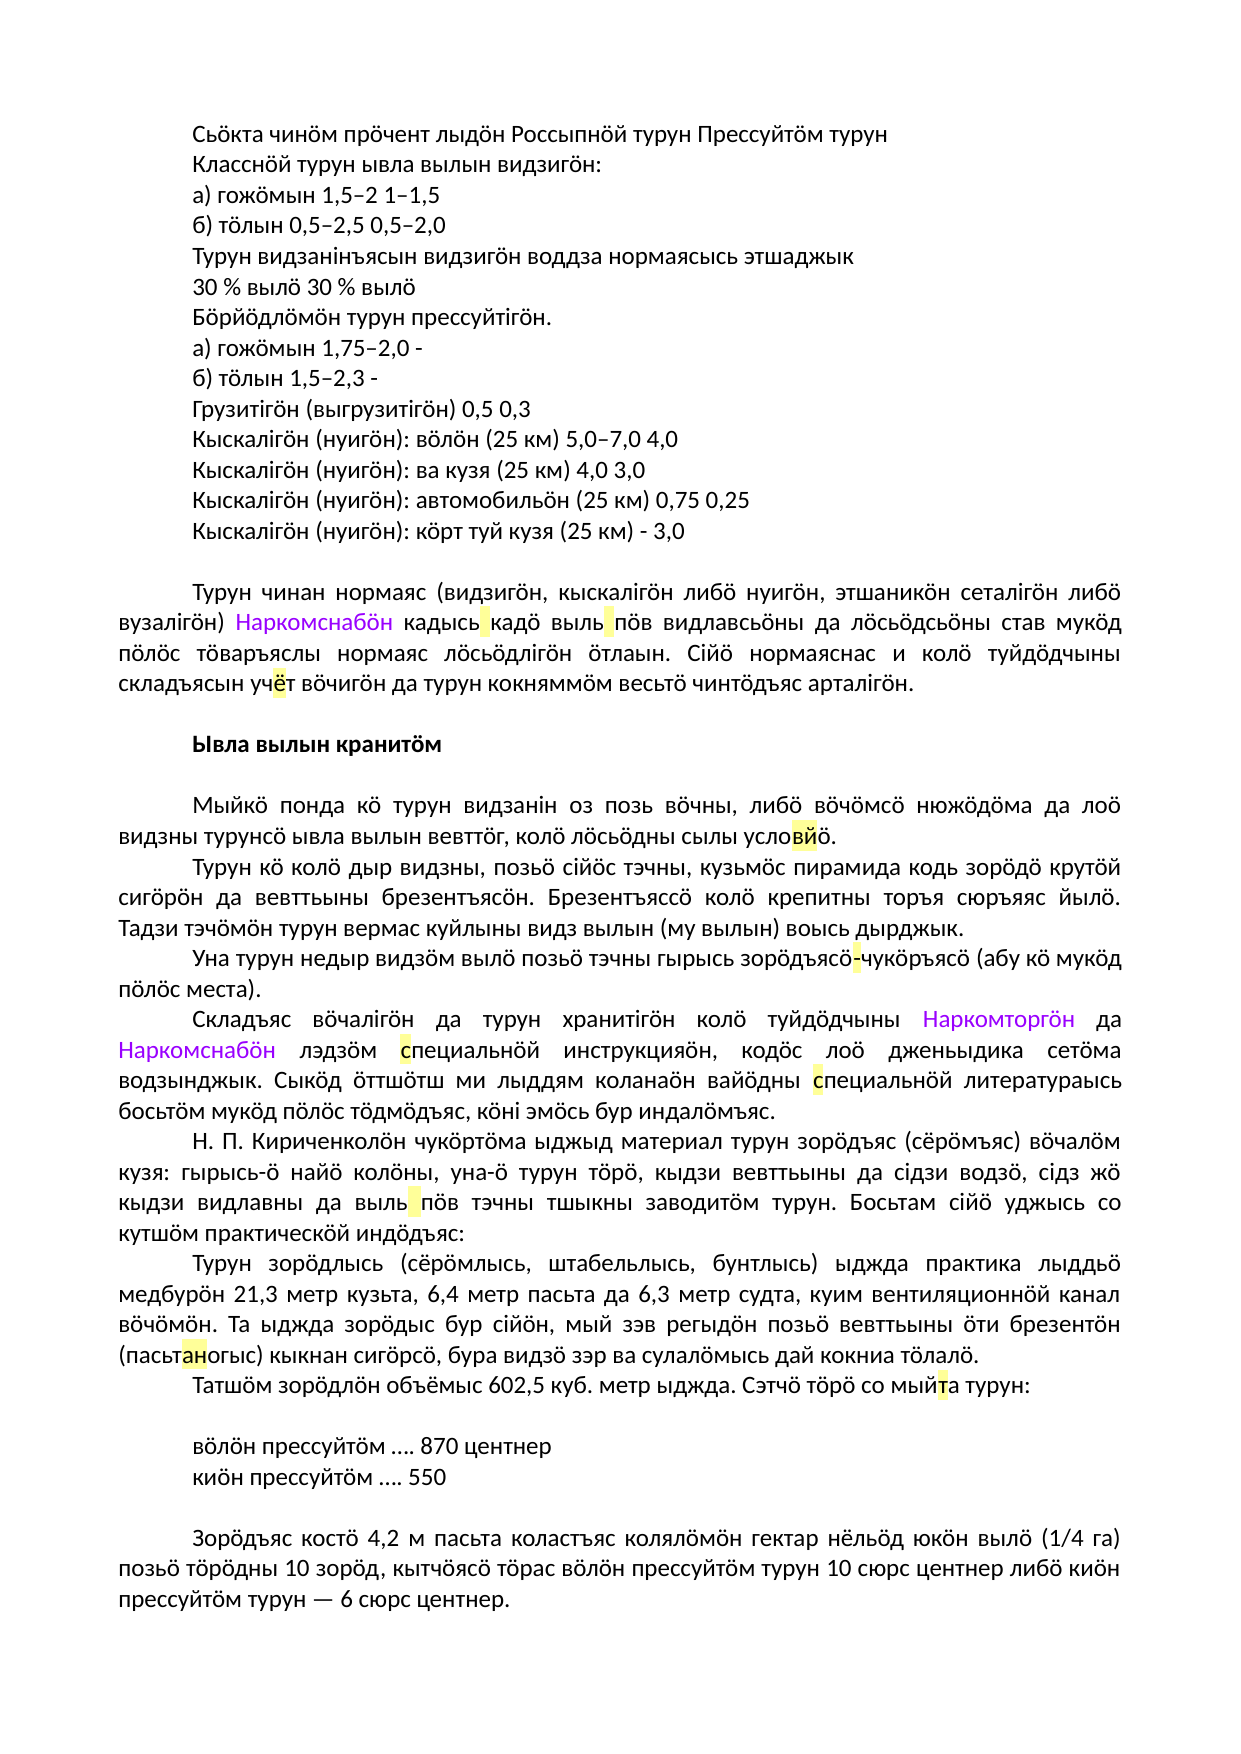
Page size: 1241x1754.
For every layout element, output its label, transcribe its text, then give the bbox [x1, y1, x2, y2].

text Турун чинан нормаяс (видзигӧн, кыскалігӧн либӧ нуигӧн, этшаникӧн сеталігӧн либӧ вузалігӧн) Наркомснабӧн кадысь кадӧ выль пӧв видлавсьӧны да лӧсьӧдсьӧны став мукӧд пӧлӧс тӧваръяслы нормаяс лӧсьӧдлігӧн ӧтлаын. Сійӧ нормаяснас и колӧ туйдӧдчыны складъясын учёт вӧчигӧн да турун кокняммӧм весьтӧ чинтӧдъяс арталігӧн. [118, 576, 1122, 698]
text Турун видзанінъясын видзигӧн воддза нормаясысь этшаджык [118, 240, 1122, 271]
text а) гожӧмын 1,75–2,0 - [118, 332, 1122, 362]
text Уна турун недыр видзӧм вылӧ позьӧ тэчны гырысь зорӧдъясӧ-чукӧръясӧ (абу кӧ мукӧд пӧлӧс места). [118, 942, 1122, 1003]
text Кыскалігӧн (нуигӧн): ва кузя (25 км) 4,0 3,0 [118, 454, 1122, 484]
text Ывла вылын кранитӧм [118, 728, 1122, 759]
text Складъяс вӧчалігӧн да турун хранитігӧн колӧ туйдӧдчыны Наркомторгӧн да Наркомснабӧн лэдзӧм специальнӧй инструкцияӧн, кодӧс лоӧ дженьыдика сетӧма водзынджык. Сыкӧд ӧттшӧтш ми лыддям коланаӧн вайӧдны специальнӧй литератураысь босьтӧм мукӧд пӧлӧс тӧдмӧдъяс, кӧні эмӧсь бур индалӧмъяс. [118, 1003, 1122, 1125]
text Бӧрйӧдлӧмӧн турун прессуйтігӧн. [118, 301, 1122, 332]
text а) гожӧмын 1,5–2 1–1,5 [118, 179, 1122, 210]
text Класснӧй турун ывла вылын видзигӧн: [118, 149, 1122, 179]
text б) тӧлын 1,5–2,3 - [118, 362, 1122, 393]
text Мыйкӧ понда кӧ турун видзанін оз позь вӧчны, либӧ вӧчӧмсӧ нюжӧдӧма да лоӧ видзны турунсӧ ывла вылын вевттӧг, колӧ лӧсьӧдны сылы условйӧ. [118, 789, 1122, 851]
text Зорӧдъяс костӧ 4,2 м пасьта коластъяс колялӧмӧн гектар нёльӧд юкӧн вылӧ (1/4 га) позьӧ тӧрӧдны 10 зорӧд, кытчӧясӧ тӧрас вӧлӧн прессуйтӧм турун 10 сюрс центнер либӧ киӧн прессуйтӧм турун — 6 сюрс центнер. [118, 1522, 1122, 1614]
text Грузитігӧн (выгрузитігӧн) 0,5 0,3 [118, 393, 1122, 423]
text Турун зорӧдлысь (сёрӧмлысь, штабельлысь, бунтлысь) ыджда практика лыддьӧ медбурӧн 21,3 метр кузьта, 6,4 метр пасьта да 6,3 метр судта, куим вентиляционнӧй канал вӧчӧмӧн. Та ыджда зорӧдыс бур сійӧн, мый зэв регыдӧн позьӧ вевттьыны ӧти брезентӧн (пасьтаногыс) кыкнан сигӧрсӧ, бура видзӧ зэр ва сулалӧмысь дай кокниа тӧлалӧ. [118, 1247, 1122, 1369]
text вӧлӧн прессуйтӧм …. 870 центнер [118, 1431, 1122, 1461]
text Кыскалігӧн (нуигӧн): кӧрт туй кузя (25 км) - 3,0 [118, 515, 1122, 545]
text Кыскалігӧн (нуигӧн): вӧлӧн (25 км) 5,0–7,0 4,0 [118, 423, 1122, 454]
text 30 % вылӧ 30 % вылӧ [118, 271, 1122, 301]
text б) тӧлын 0,5–2,5 0,5–2,0 [118, 210, 1122, 240]
text Кыскалігӧн (нуигӧн): автомобильӧн (25 км) 0,75 0,25 [118, 484, 1122, 515]
text Сьӧкта чинӧм прӧчент лыдӧн Россыпнӧй турун Прессуйтӧм турун [118, 118, 1122, 149]
text Н. П. Кириченколӧн чукӧртӧма ыджыд материал турун зорӧдъяс (сёрӧмъяс) вӧчалӧм кузя: гырысь-ӧ найӧ колӧны, уна-ӧ турун тӧрӧ, кыдзи вевттьыны да сідзи водзӧ, сідз жӧ кыдзи видлавны да выль пӧв тэчны тшыкны заводитӧм турун. Босьтам сійӧ уджысь со кутшӧм практическӧй индӧдъяс: [118, 1125, 1122, 1247]
text киӧн прессуйтӧм …. 550 [118, 1461, 1122, 1492]
text Татшӧм зорӧдлӧн объёмыс 602,5 куб. метр ыджда. Сэтчӧ тӧрӧ со мыйта турун: [118, 1369, 1122, 1400]
text Турун кӧ колӧ дыр видзны, позьӧ сійӧс тэчны, кузьмӧс пирамида кодь зорӧдӧ крутӧй сигӧрӧн да вевттьыны брезентъясӧн. Брезентъяссӧ колӧ крепитны торъя сюръяяс йылӧ. Тадзи тэчӧмӧн турун вермас куйлыны видз вылын (му вылын) воысь дырджык. [118, 851, 1122, 942]
